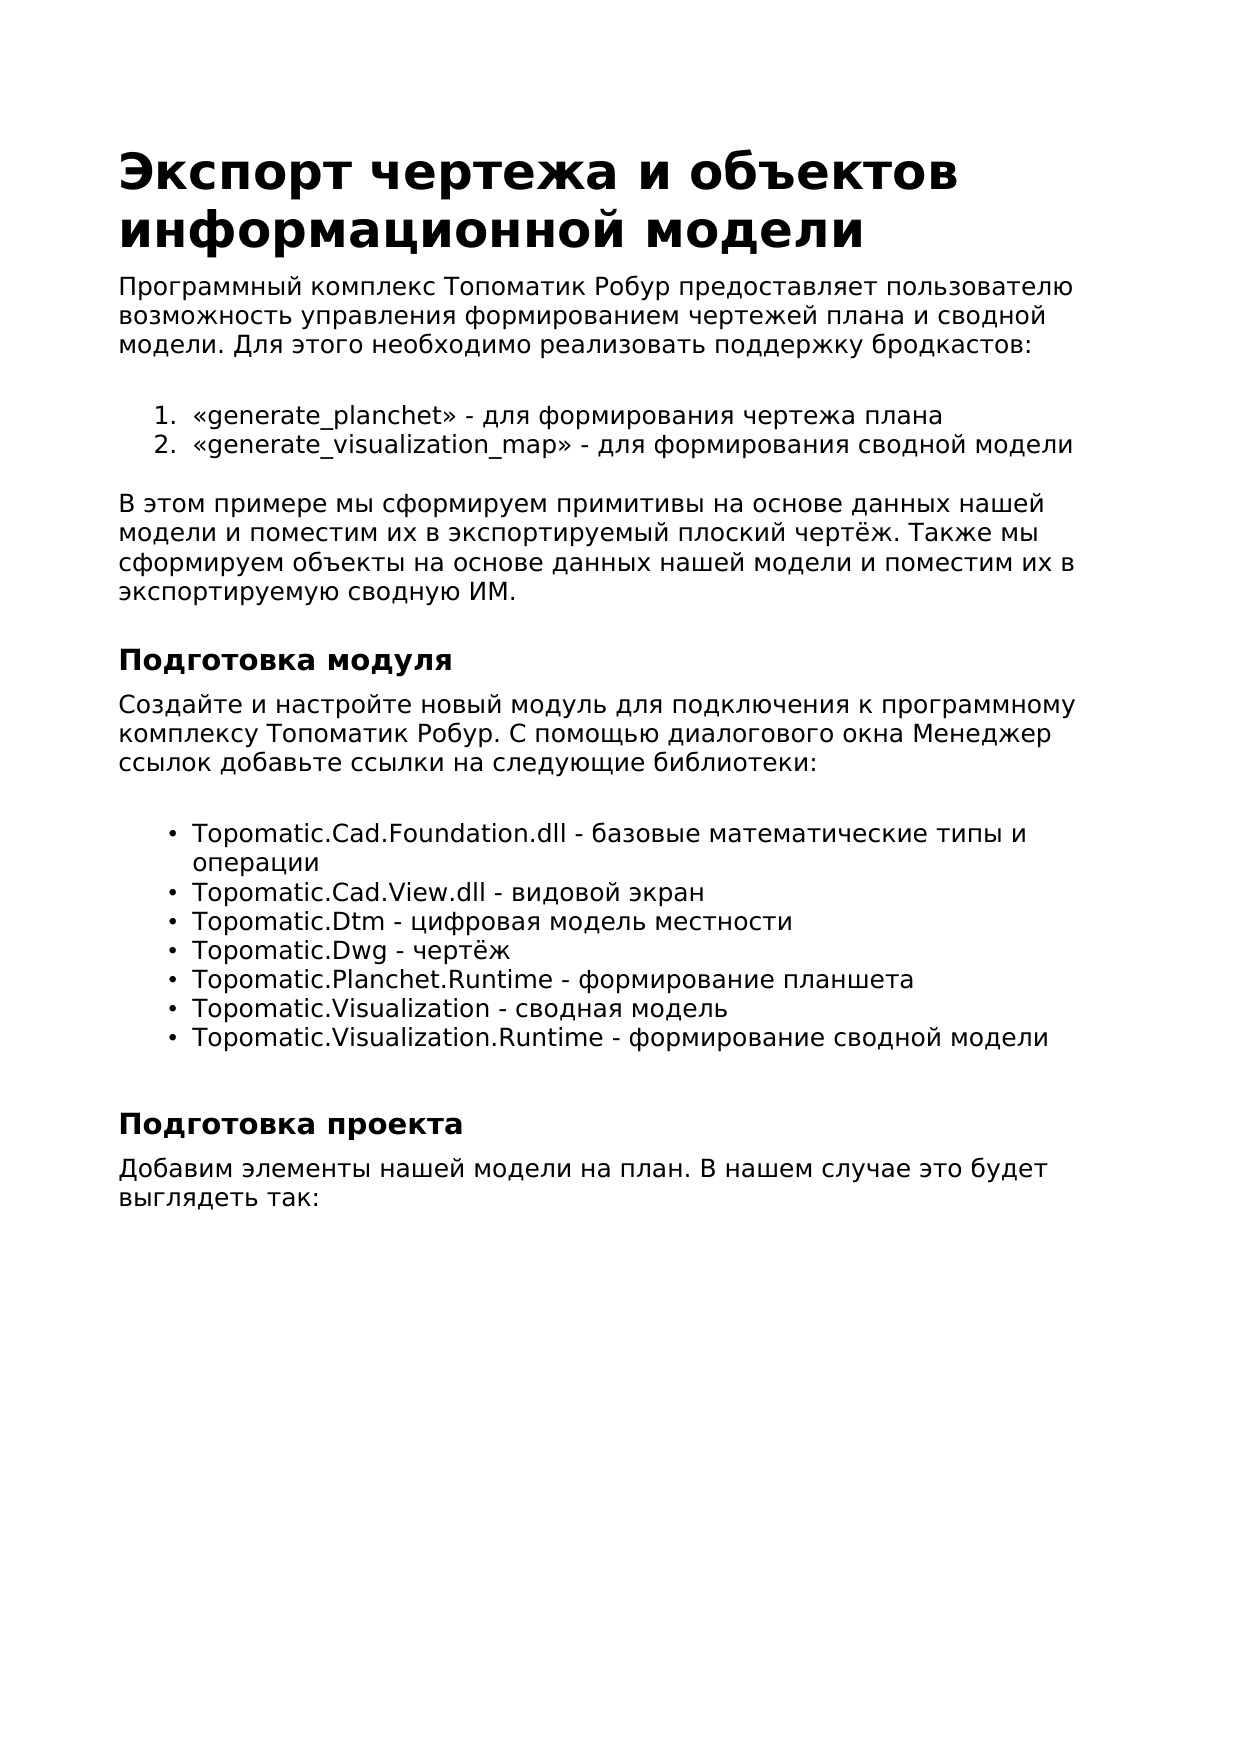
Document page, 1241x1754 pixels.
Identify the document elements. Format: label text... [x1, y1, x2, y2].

list Topomatic.Dwg - чертёж [177, 936, 1122, 965]
text В этом примере мы сформируем примитивы на основе данных нашей модели и поместим их в экспортируемый плоский чертёж. Также мы сформируем объекты на основе данных нашей модели и поместим их в экспортируемую сводную ИМ. [118, 489, 1122, 606]
list Topomatic.Visualization - сводная модель [177, 994, 1122, 1024]
subtitle Подготовка модуля [118, 643, 1122, 677]
list Topomatic.Planchet.Runtime - формирование планшета [177, 965, 1122, 994]
list Topomatic.Cad.View.dll - видовой экран [177, 878, 1122, 907]
text Создайте и настройте новый модуль для подключения к программному комплексу Топоматик Робур. С помощью диалогового окна Менеджер ссылок добавьте ссылки на следующие библиотеки: [118, 690, 1122, 777]
text Добавим элементы нашей модели на план. В нашем случае это будет выглядеть так: [118, 1154, 1122, 1212]
list Topomatic.Cad.Foundation.dll - базовые математические типы и операции [177, 819, 1122, 878]
list Topomatic.Visualization.Runtime - формирование сводной модели [177, 1024, 1122, 1053]
list Topomatic.Dtm - цифровая модель местности [177, 907, 1122, 936]
subtitle Экспорт чертежа и объектов информационной модели [118, 143, 1122, 259]
list «generate_visualization_map» - для формирования сводной модели [177, 431, 1122, 460]
subtitle Подготовка проекта [118, 1107, 1122, 1141]
list «generate_planchet» - для формирования чертежа плана [177, 402, 1122, 431]
text Программный комплекс Топоматик Робур предоставляет пользователю возможность управления формированием чертежей плана и сводной модели. Для этого необходимо реализовать поддержку бродкастов: [118, 272, 1122, 359]
